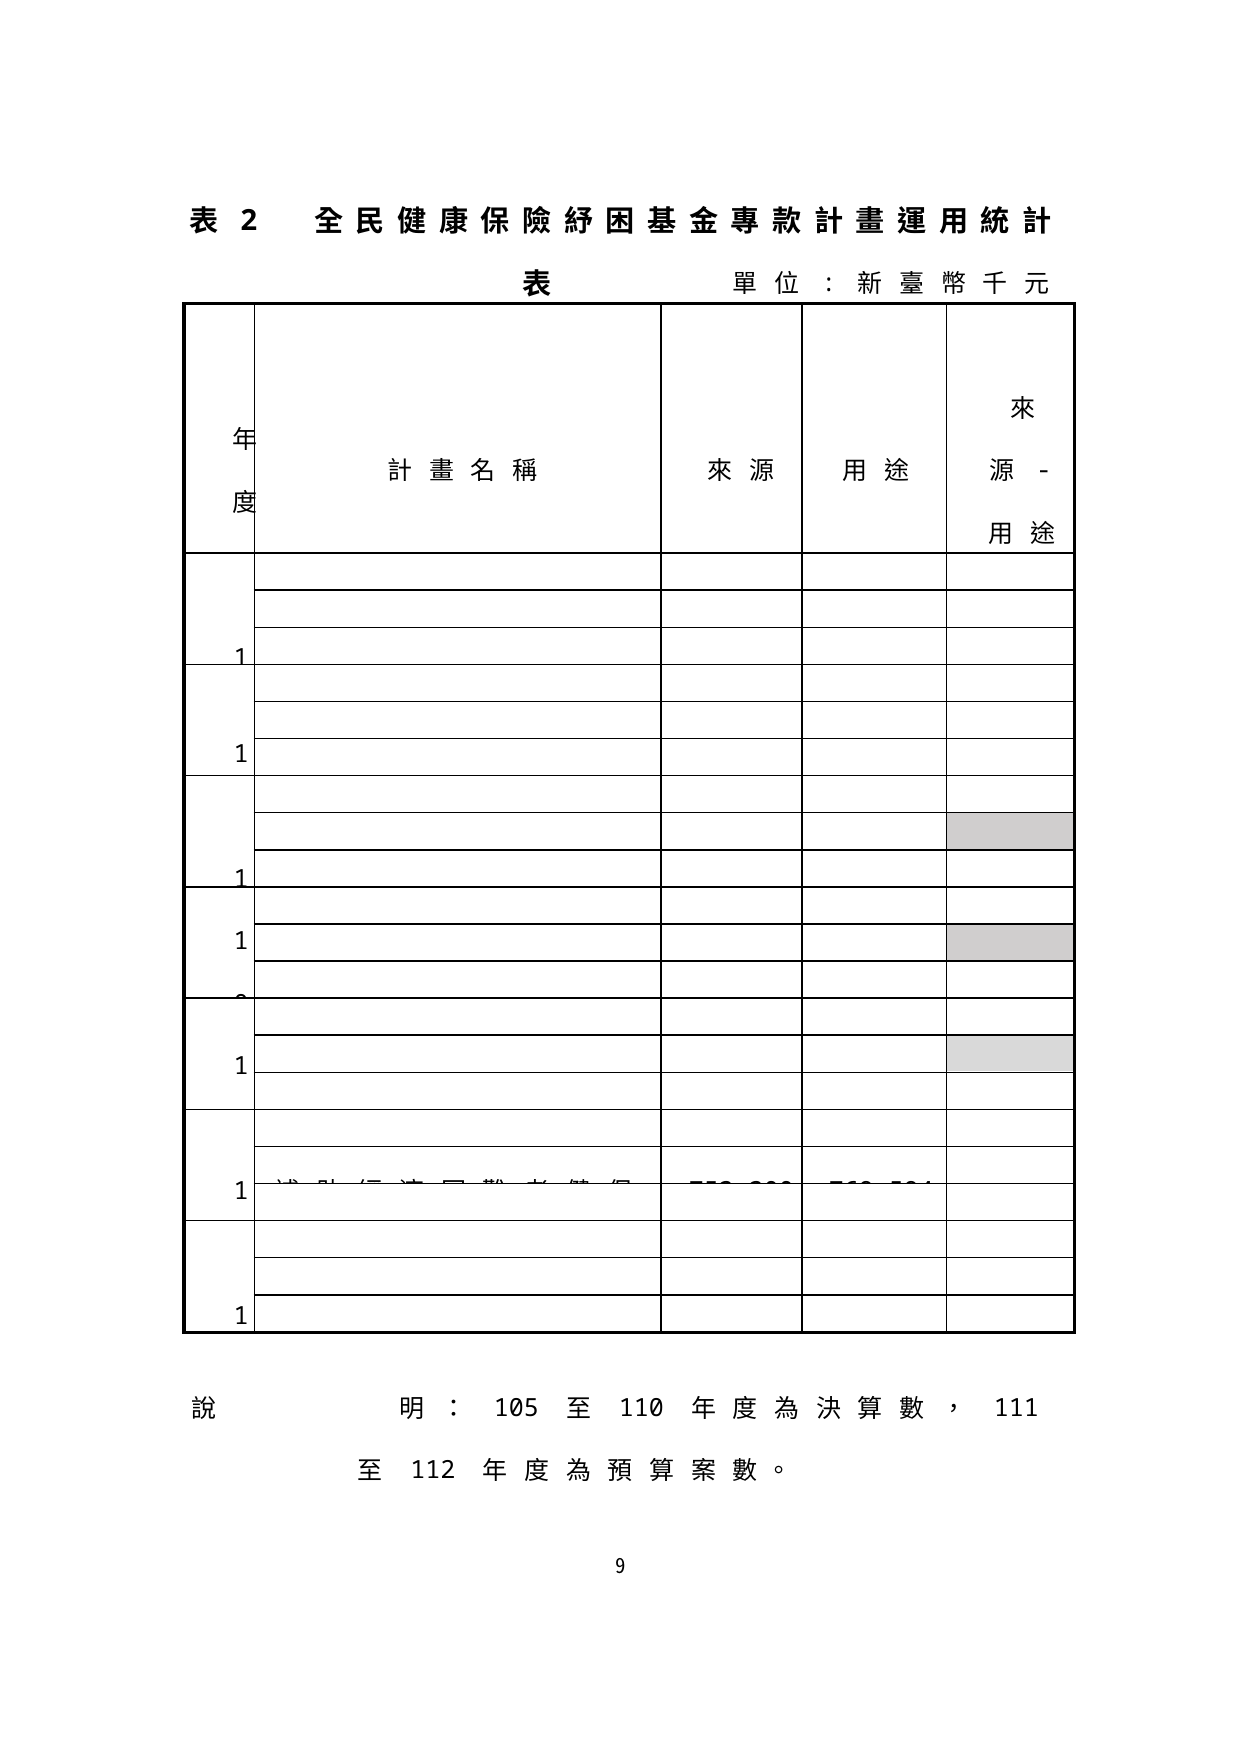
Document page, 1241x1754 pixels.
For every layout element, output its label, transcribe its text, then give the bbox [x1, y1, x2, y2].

table_cell 協助弱勢族群排除就醫障礙計畫 [255, 1221, 660, 1257]
table_header 來源 [662, 305, 801, 552]
table_cell 補助經濟困難者健保費計畫 [255, 1147, 660, 1183]
table_cell 138,654 [947, 628, 1073, 663]
table_cell 936,396 [803, 851, 946, 886]
table_cell -298,917 [947, 813, 1073, 849]
table_cell 989,972 [803, 1184, 946, 1220]
table_cell 643 [947, 554, 1073, 589]
table_cell 110 [186, 999, 254, 1108]
table_cell 協助弱勢族群排除就醫障礙計畫 [255, 1110, 660, 1146]
table_cell 251,798 [662, 999, 801, 1034]
table_cell 0 [947, 1110, 1073, 1146]
table_cell 587,942 [947, 739, 1073, 775]
table_cell 239,358 [662, 665, 801, 701]
table_cell 703,550 [662, 1073, 801, 1108]
table_cell 1,635,757 [662, 739, 801, 775]
table_header 用途 [803, 305, 946, 552]
table_cell 654,248 [803, 925, 946, 960]
table_cell -16,294 [947, 1147, 1073, 1183]
table_cell 補助經濟困難者健保費計畫 [255, 925, 660, 960]
table_cell 705,864 [803, 1036, 946, 1071]
table_cell 269,707 [803, 888, 946, 923]
table_cell 協助弱勢族群排除就醫障礙計畫 [255, 888, 660, 923]
table_cell 合計 [255, 628, 660, 663]
table_cell 1,478,663 [803, 591, 946, 626]
table_cell 257,072 [662, 1221, 801, 1257]
table_cell 補助經濟困難者健保費計畫 [255, 1258, 660, 1294]
table_cell -220 [947, 888, 1073, 923]
table_cell 247,697 [803, 665, 946, 701]
table_cell 合計 [255, 1184, 660, 1220]
table_cell -359,841 [947, 962, 1073, 997]
table_cell 合計 [255, 1296, 660, 1331]
table_cell 補助經濟困難者健保費計畫 [255, 813, 660, 849]
table_header 來源-用途 [947, 305, 1073, 552]
table_cell 1,616,674 [662, 591, 801, 626]
table_cell 769,594 [803, 1147, 946, 1183]
table_header 計畫名稱 [255, 305, 660, 552]
table_cell 補助經濟困難者健保費計畫 [255, 1036, 660, 1071]
table_cell 合計 [255, 851, 660, 886]
table_cell 協助弱勢族群排除就醫障礙計畫 [255, 665, 660, 701]
table_cell 138,011 [947, 591, 1073, 626]
table_cell 212,084 [803, 554, 946, 589]
table_cell 251,485 [803, 999, 946, 1034]
table_cell 811,746 [803, 1258, 946, 1294]
table_cell 112 [186, 1221, 254, 1331]
table_cell 220,378 [662, 1110, 801, 1146]
table_cell 合計 [255, 739, 660, 775]
table_cell 313 [947, 999, 1073, 1034]
table_cell 257,072 [803, 1221, 946, 1257]
table_cell 補助經濟困難者健保費計畫 [255, 591, 660, 626]
table_cell 107 [186, 665, 254, 775]
table_cell 212,727 [662, 554, 801, 589]
text 表2 全民健康保險紓困基金專款計畫運用統計表 單位:新臺幣千元 [183, 177, 1058, 302]
table_header 年度 [186, 305, 254, 552]
table_cell 協助弱勢族群排除就醫障礙計畫 [255, 999, 660, 1034]
table_cell 923,955 [803, 962, 946, 997]
text 說 明：105至110年度為決算數，111至112年度為預算案數。 [183, 1365, 1058, 1490]
table_cell 協助弱勢族群排除就醫障礙計畫 [255, 554, 660, 589]
table_cell -16,294 [947, 1184, 1073, 1220]
table_cell 1,047,815 [803, 739, 946, 775]
table_cell -4,526 [947, 776, 1073, 812]
table_cell 745,200 [662, 1258, 801, 1294]
table_cell 協助弱勢族群排除就醫障礙計畫 [255, 776, 660, 812]
table_cell 451,752 [662, 1036, 801, 1071]
table_cell 220,378 [803, 1110, 946, 1146]
table_cell -253,799 [947, 1073, 1073, 1108]
table_cell 1,690,747 [803, 628, 946, 663]
table_cell 108 [186, 776, 254, 886]
table_cell 596,281 [947, 702, 1073, 738]
table_cell 109 [186, 888, 254, 997]
table_cell 269,487 [662, 888, 801, 923]
table_cell 267,319 [662, 776, 801, 812]
table_cell -359,621 [947, 925, 1073, 960]
table_cell 106 [186, 554, 254, 663]
table_cell -66,546 [947, 1296, 1073, 1331]
table_cell 0 [947, 1221, 1073, 1257]
table_cell 合計 [255, 962, 660, 997]
table_cell 合計 [255, 1073, 660, 1108]
table_cell 800,118 [803, 702, 946, 738]
table_cell 564,114 [662, 962, 801, 997]
table_cell 1,002,272 [662, 1296, 801, 1331]
table_cell -254,112 [947, 1036, 1073, 1071]
table_cell 1,068,818 [803, 1296, 946, 1331]
table_cell 271,845 [803, 776, 946, 812]
table_cell 補助經濟困難者健保費計畫 [255, 702, 660, 738]
table_cell 294,627 [662, 925, 801, 960]
table_cell -8,339 [947, 665, 1073, 701]
table_cell 1,829,401 [662, 628, 801, 663]
table_cell 973,678 [662, 1184, 801, 1220]
table_cell -303,443 [947, 851, 1073, 886]
table_cell -66,546 [947, 1258, 1073, 1294]
table_cell 664,551 [803, 813, 946, 849]
table_cell 957,349 [803, 1073, 946, 1108]
table_cell 365,634 [662, 813, 801, 849]
table_cell 632,953 [662, 851, 801, 886]
table_cell 111 [186, 1110, 254, 1220]
table_cell 753,300 [662, 1147, 801, 1183]
table_cell 1,396,399 [662, 702, 801, 738]
